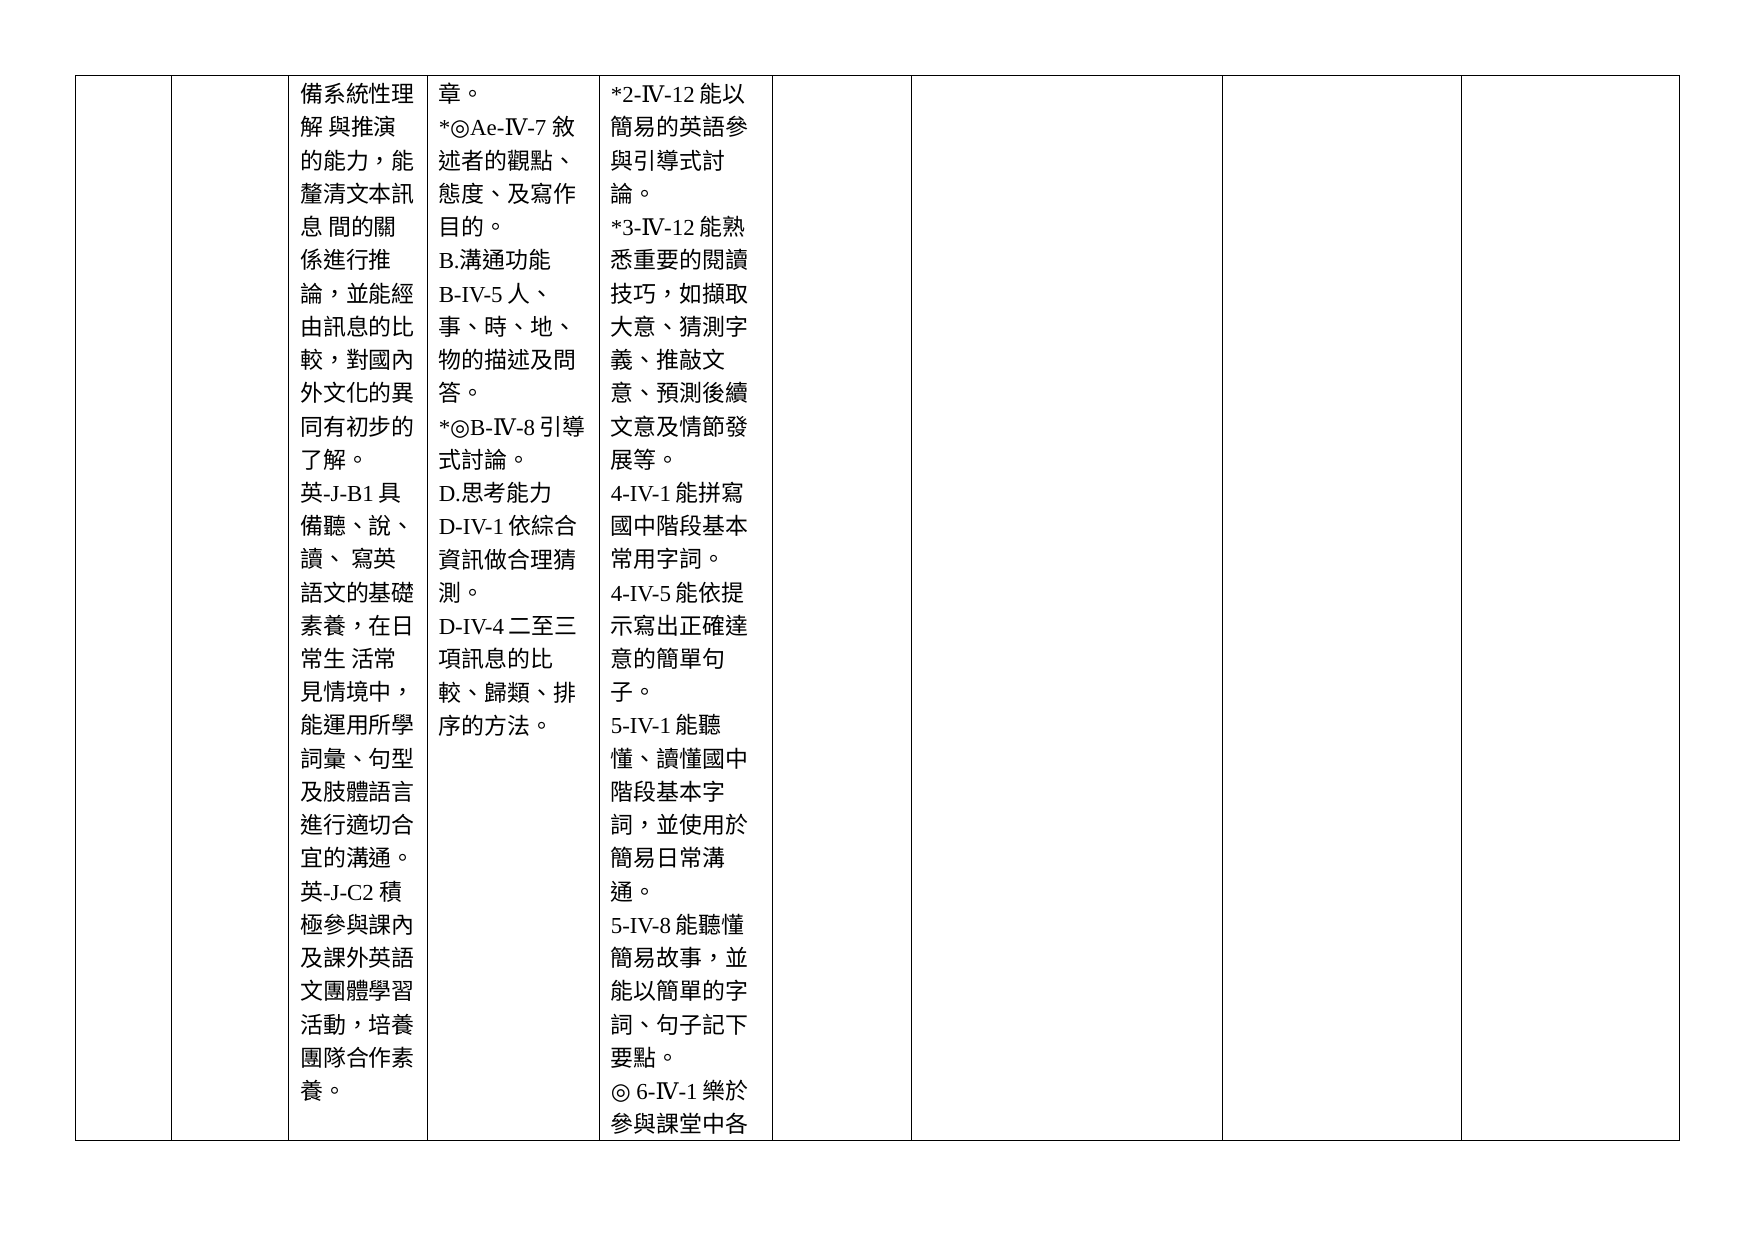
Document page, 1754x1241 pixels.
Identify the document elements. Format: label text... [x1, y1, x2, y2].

table_cell [1462, 76, 1679, 1139]
table_cell [172, 76, 288, 1139]
table_cell [912, 76, 1222, 1139]
table_cell [1223, 76, 1461, 1139]
table_cell 章。 *◎Ae-Ⅳ-7 敘述者的觀點、態度、及寫作目的。 B.溝通功能 B-IV-5人、事、時、地、物的描述及問答。 *◎B-Ⅳ-8引導式討論。 D.思考能力 D-IV-1依綜合資訊做合理猜測。 D-IV-4二至三項訊息的比較、歸類、排序的方法。 [428, 76, 599, 1139]
table_cell *2-Ⅳ-12能以簡易的英語參與引導式討論。 *3-Ⅳ-12能熟悉重要的閱讀技巧，如擷取大意、猜測字義、推敲文意、預測後續文意及情節發展等。 4-IV-1能拼寫國中階段基本常用字詞。 4-IV-5能依提示寫出正確達意的簡單句子。 5-IV-1能聽懂、讀懂國中階段基本字詞，並使用於簡易日常溝通。 5-IV-8能聽懂簡易故事，並能以簡單的字詞、句子記下要點。 ◎ 6-Ⅳ-1樂於參與課堂中各 [600, 76, 772, 1139]
table_cell [773, 76, 911, 1139]
table_cell [76, 76, 171, 1139]
table_cell 備系統性理解 與推演的能力，能釐清文本訊息 間的關係進行推論，並能經由訊息的比較，對國內外文化的異同有初步的了解。 英-J-B1具備聽、說、讀、 寫英語文的基礎 素養，在日常生 活常見情境中，能運用所學詞彙、句型及肢體語言進行適切合 宜的溝通。 英-J-C2 積極參與課內及課外英語文團體學習活動，培養團隊合作素養。 [289, 76, 427, 1139]
